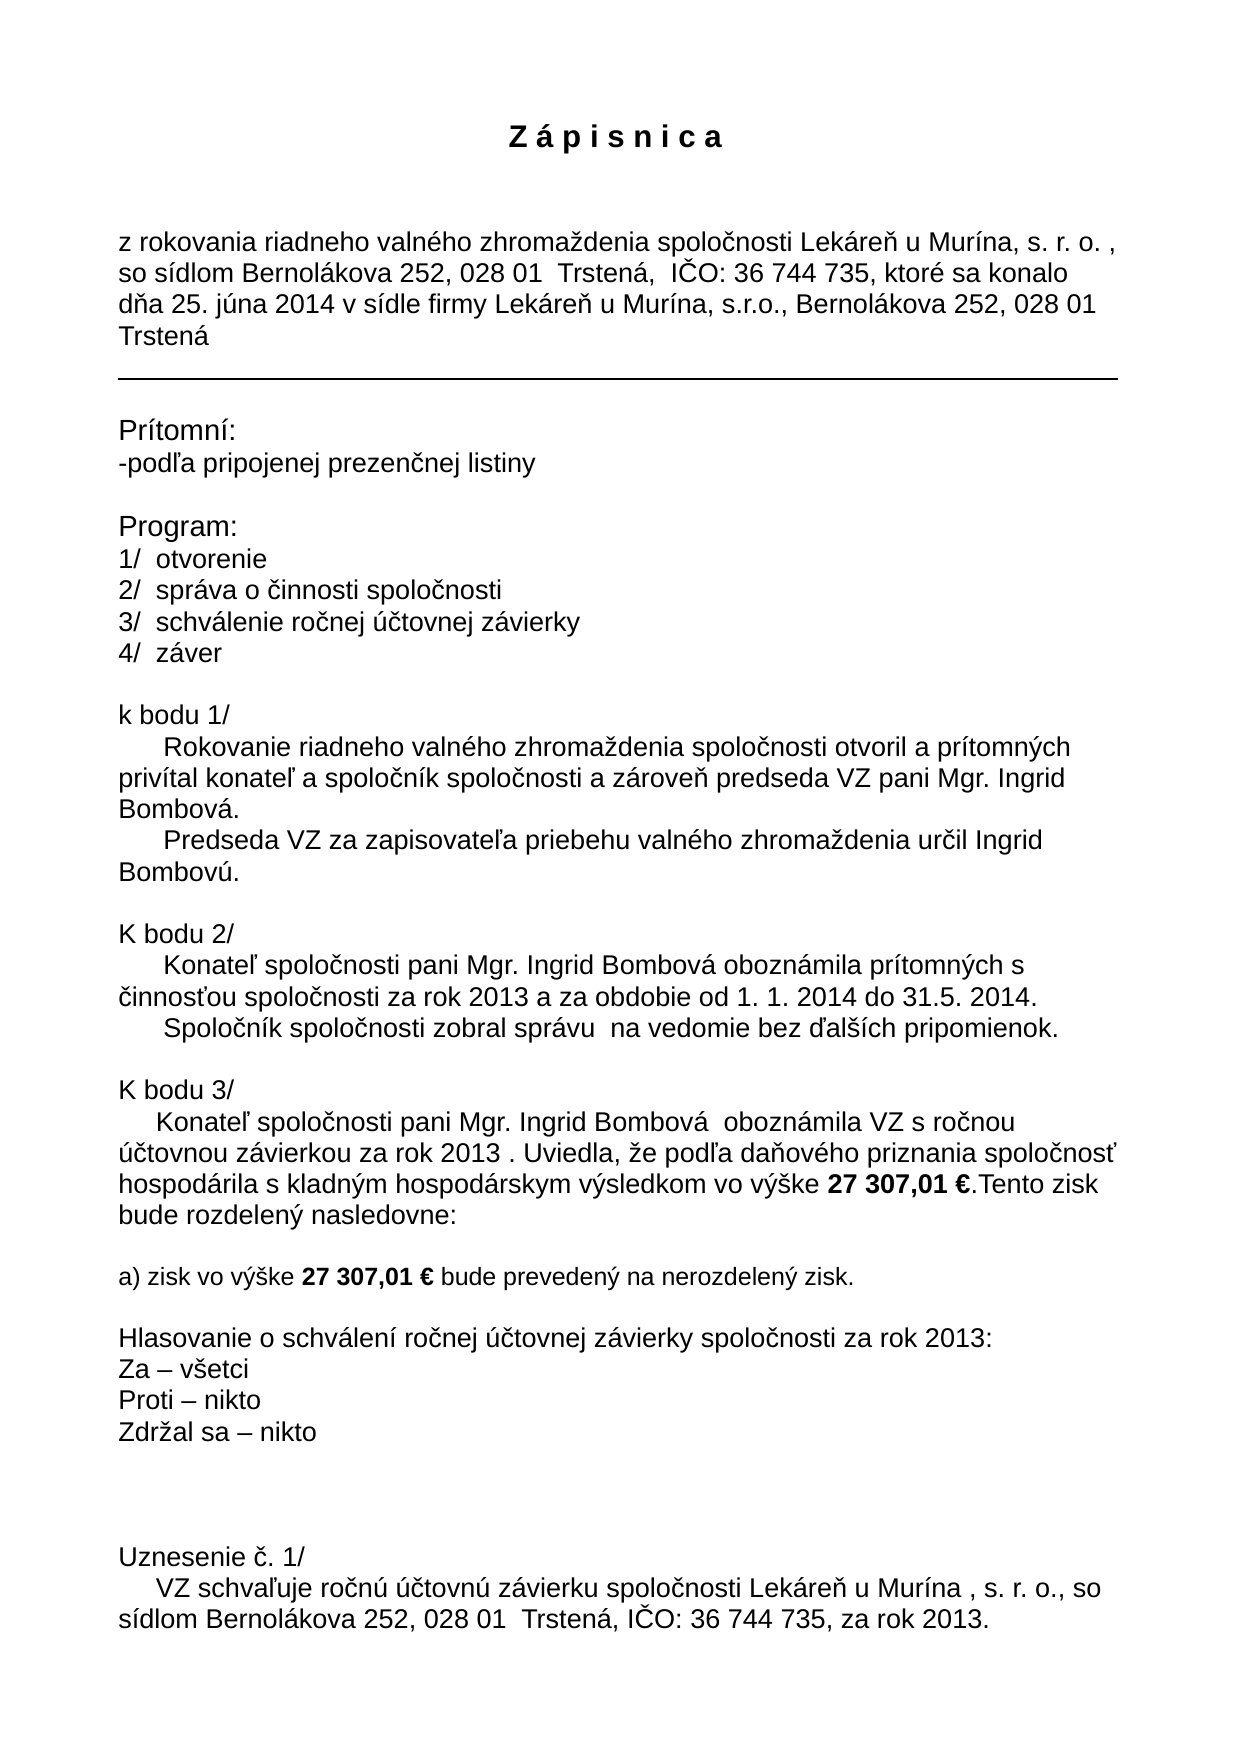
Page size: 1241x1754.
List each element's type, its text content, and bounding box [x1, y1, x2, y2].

text Prítomní: [118, 413, 1121, 447]
text Proti – nikto [118, 1384, 1121, 1416]
text Za – všetci [118, 1353, 1121, 1384]
text k bodu 1/ [118, 699, 1121, 731]
text -podľa pripojenej prezenčnej listiny [118, 447, 1121, 478]
text Spoločník spoločnosti zobral správu na vedomie bez ďalších pripomienok. [118, 1012, 1121, 1043]
text Uznesenie č. 1/ [118, 1541, 1121, 1572]
text Konateľ spoločnosti pani Mgr. Ingrid Bombová oboznámila prítomných s činnosťou spoločnosti za rok 2013 a za obdobie od 1. 1. 2014 do 31.5. 2014. [118, 949, 1121, 1012]
text 1/ otvorenie [118, 543, 1121, 574]
text Z á p i s n i c a [118, 118, 1121, 154]
text K bodu 3/ [118, 1074, 1121, 1106]
text 4/ záver [118, 637, 1121, 668]
text Zdržal sa – nikto [118, 1416, 1121, 1447]
text Hlasovanie o schválení ročnej účtovnej závierky spoločnosti za rok 2013: [118, 1322, 1121, 1353]
text z rokovania riadneho valného zhromaždenia spoločnosti Lekáreň u Murína, s. r. o. , so sídlom Bernolákova 252, 028 01 Trstená, IČO: 36 744 735, ktoré sa konalo dňa 25. júna 2014 v sídle firmy Lekáreň u Murína, s.r.o., Bernolákova 252, 028 01 Trstená [118, 226, 1121, 351]
text Konateľ spoločnosti pani Mgr. Ingrid Bombová oboznámila VZ s ročnou účtovnou závierkou za rok 2013 . Uviedla, že podľa daňového priznania spoločnosť hospodárila s kladným hospodárskym výsledkom vo výške 27 307,01 €.Tento zisk bude rozdelený nasledovne: [118, 1106, 1121, 1231]
text Rokovanie riadneho valného zhromaždenia spoločnosti otvoril a prítomných privítal konateľ a spoločník spoločnosti a zároveň predseda VZ pani Mgr. Ingrid Bombová. [118, 731, 1121, 824]
text 2/ správa o činnosti spoločnosti [118, 574, 1121, 606]
text Program: [118, 509, 1121, 543]
text Predseda VZ za zapisovateľa priebehu valného zhromaždenia určil Ingrid Bombovú. [118, 824, 1121, 887]
text K bodu 2/ [118, 918, 1121, 949]
text VZ schvaľuje ročnú účtovnú závierku spoločnosti Lekáreň u Murína , s. r. o., so sídlom Bernolákova 252, 028 01 Trstená, IČO: 36 744 735, za rok 2013. [118, 1572, 1121, 1634]
text a) zisk vo výške 27 307,01 € bude prevedený na nerozdelený zisk. [118, 1262, 1121, 1291]
text 3/ schválenie ročnej účtovnej závierky [118, 606, 1121, 637]
